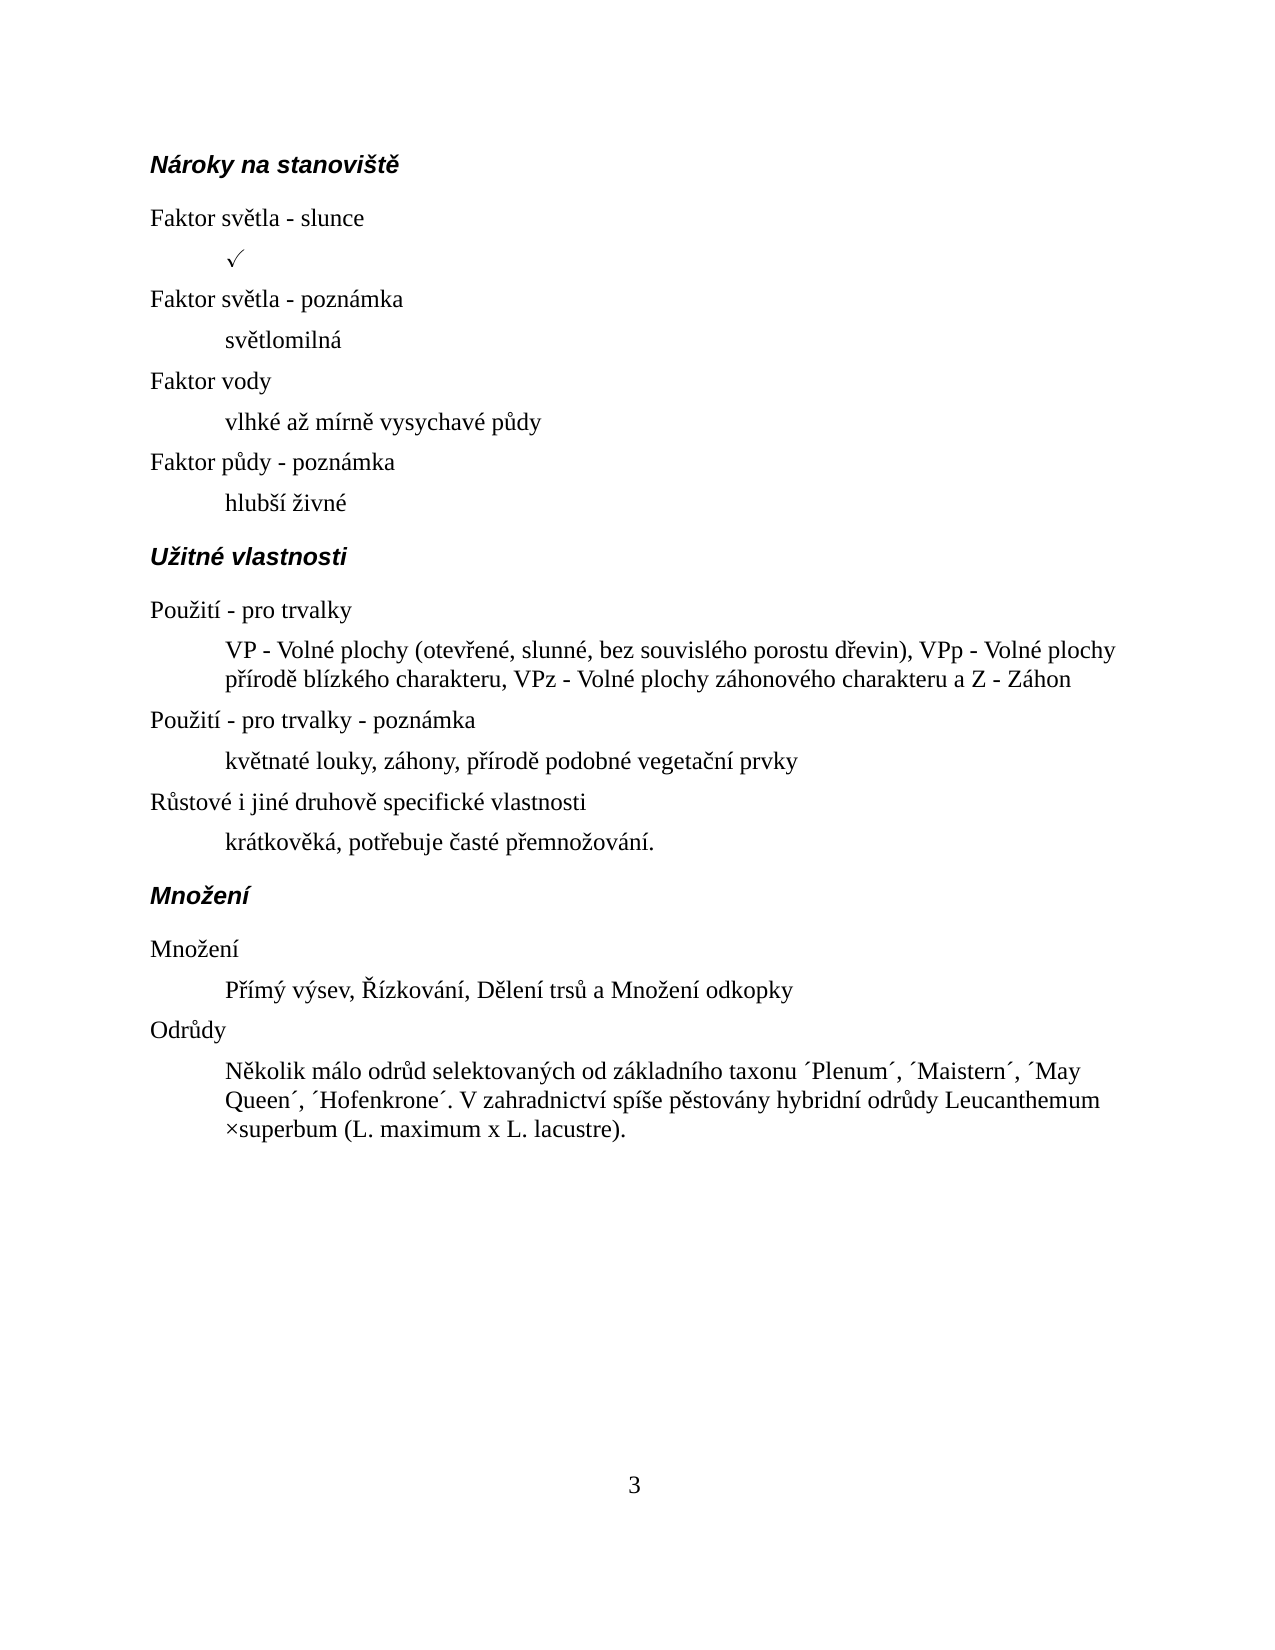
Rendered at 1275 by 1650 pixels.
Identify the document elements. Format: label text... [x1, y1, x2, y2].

text vlhké až mírně vysychavé půdy [225, 407, 1125, 435]
text hlubší živné [225, 488, 1125, 517]
text Několik málo odrůd selektovaných od základního taxonu ´Plenum´, ´Maistern´, ´May Queen´, ´Hofenkrone´. V zahradnictví spíše pěstovány hybridní odrůdy Leucanthemum ×superbum (L. maximum x L. lacustre). [225, 1056, 1125, 1142]
subtitle Množení [150, 881, 1125, 909]
text Faktor světla - slunce [150, 203, 1125, 232]
text Faktor půdy - poznámka [150, 447, 1125, 476]
text světlomilná [225, 325, 1125, 354]
text Použití - pro trvalky [150, 595, 1125, 624]
text Faktor vody [150, 366, 1125, 395]
text Použití - pro trvalky - poznámka [150, 705, 1125, 734]
text Množení [150, 934, 1125, 963]
text ✓ [225, 244, 1125, 272]
text květnaté louky, záhony, přírodě podobné vegetační prvky [225, 746, 1125, 774]
text Růstové i jiné druhově specifické vlastnosti [150, 787, 1125, 815]
text Přímý výsev, Řízkování, Dělení trsů a Množení odkopky [225, 975, 1125, 1003]
text Faktor světla - poznámka [150, 284, 1125, 313]
text krátkověká, potřebuje časté přemnožování. [225, 827, 1125, 856]
text Odrůdy [150, 1016, 1125, 1044]
subtitle Nároky na stanoviště [150, 150, 1125, 178]
text VP - Volné plochy (otevřené, slunné, bez souvislého porostu dřevin), VPp - Volné plochy přírodě blízkého charakteru, VPz - Volné plochy záhonového charakteru a Z - Záhon [225, 636, 1125, 693]
subtitle Užitné vlastnosti [150, 542, 1125, 570]
